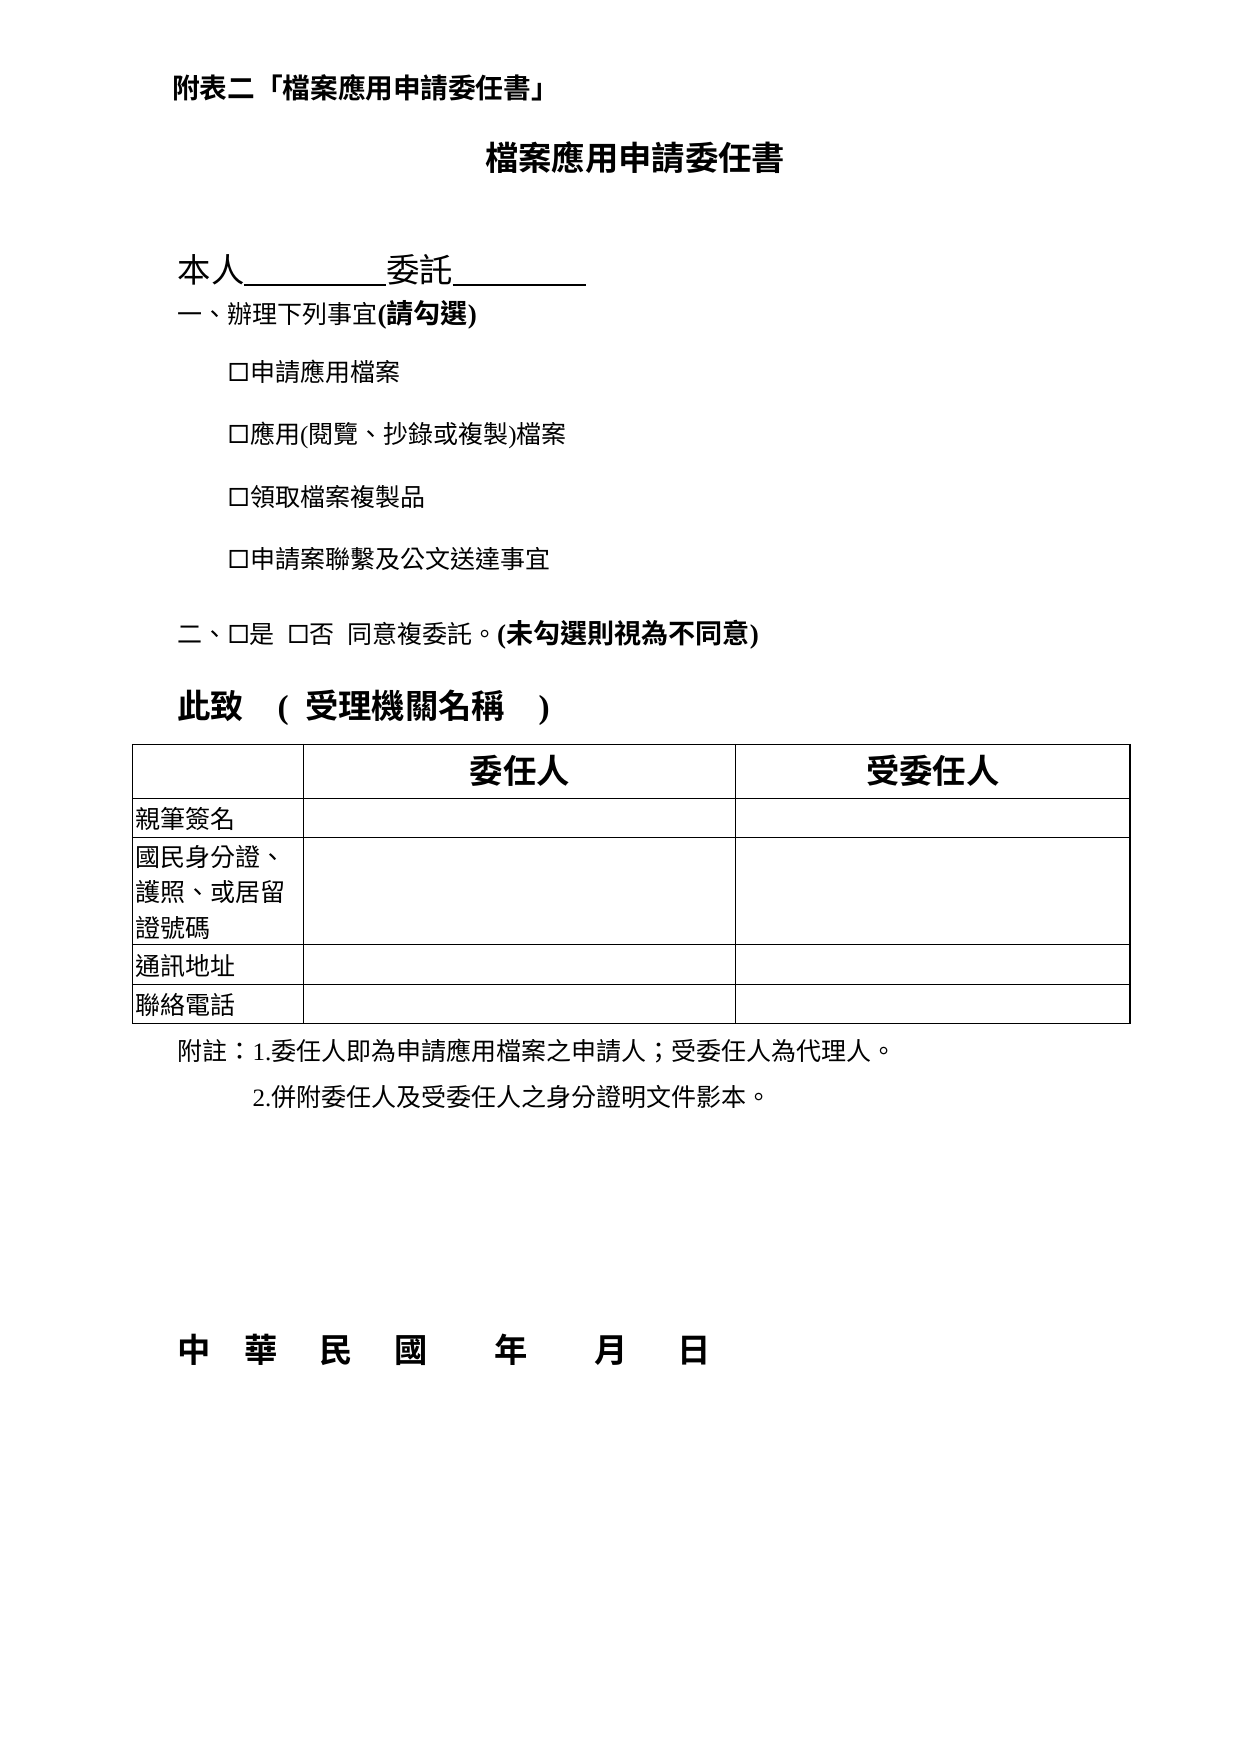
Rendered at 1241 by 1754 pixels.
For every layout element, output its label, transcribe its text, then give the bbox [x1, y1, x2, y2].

text 檔案應用申請委任書 [177, 129, 1092, 181]
text 檔案應用申請委任書 [143, 40, 661, 115]
table_cell 親筆簽名 [133, 799, 303, 837]
text 2.併附委任人及受委任人之身分證明文件影本。 [177, 1070, 1092, 1116]
table_cell [304, 945, 735, 983]
text 一、辦理下列事宜(請勾選) [177, 292, 1092, 331]
table_cell 通訊地址 [133, 945, 303, 983]
text 本人 委託 [177, 244, 1092, 292]
text 二、是 否 同意複委託。(未勾選則視為不同意) [177, 594, 1092, 656]
table_header 委任人 [304, 745, 735, 797]
table_cell [304, 799, 735, 837]
table_cell [736, 799, 1129, 837]
text 應用(閱覽、抄錄或複製)檔案 [177, 394, 1092, 456]
text 領取檔案複製品 [177, 456, 1092, 519]
text 此致 ( 受理機關名稱 ) [177, 669, 1092, 731]
table_cell 聯絡電話 [133, 985, 303, 1023]
table_cell [736, 985, 1129, 1023]
table_header [133, 745, 303, 797]
text 申請應用檔案 [177, 331, 1092, 394]
table_cell 國民身分證、護照、或居留證號碼 [133, 838, 303, 944]
table_cell [736, 838, 1129, 944]
text 附註：1.委任人即為申請應用檔案之申請人；受委任人為代理人。 [177, 1024, 1092, 1070]
table_cell [736, 945, 1129, 983]
text 申請案聯繫及公文送達事宜 [177, 519, 1092, 581]
table_cell [304, 985, 735, 1023]
table_header 受委任人 [736, 745, 1129, 797]
text 中 華 民 國 年 月 日 [177, 1324, 1092, 1372]
table_cell [304, 838, 735, 944]
